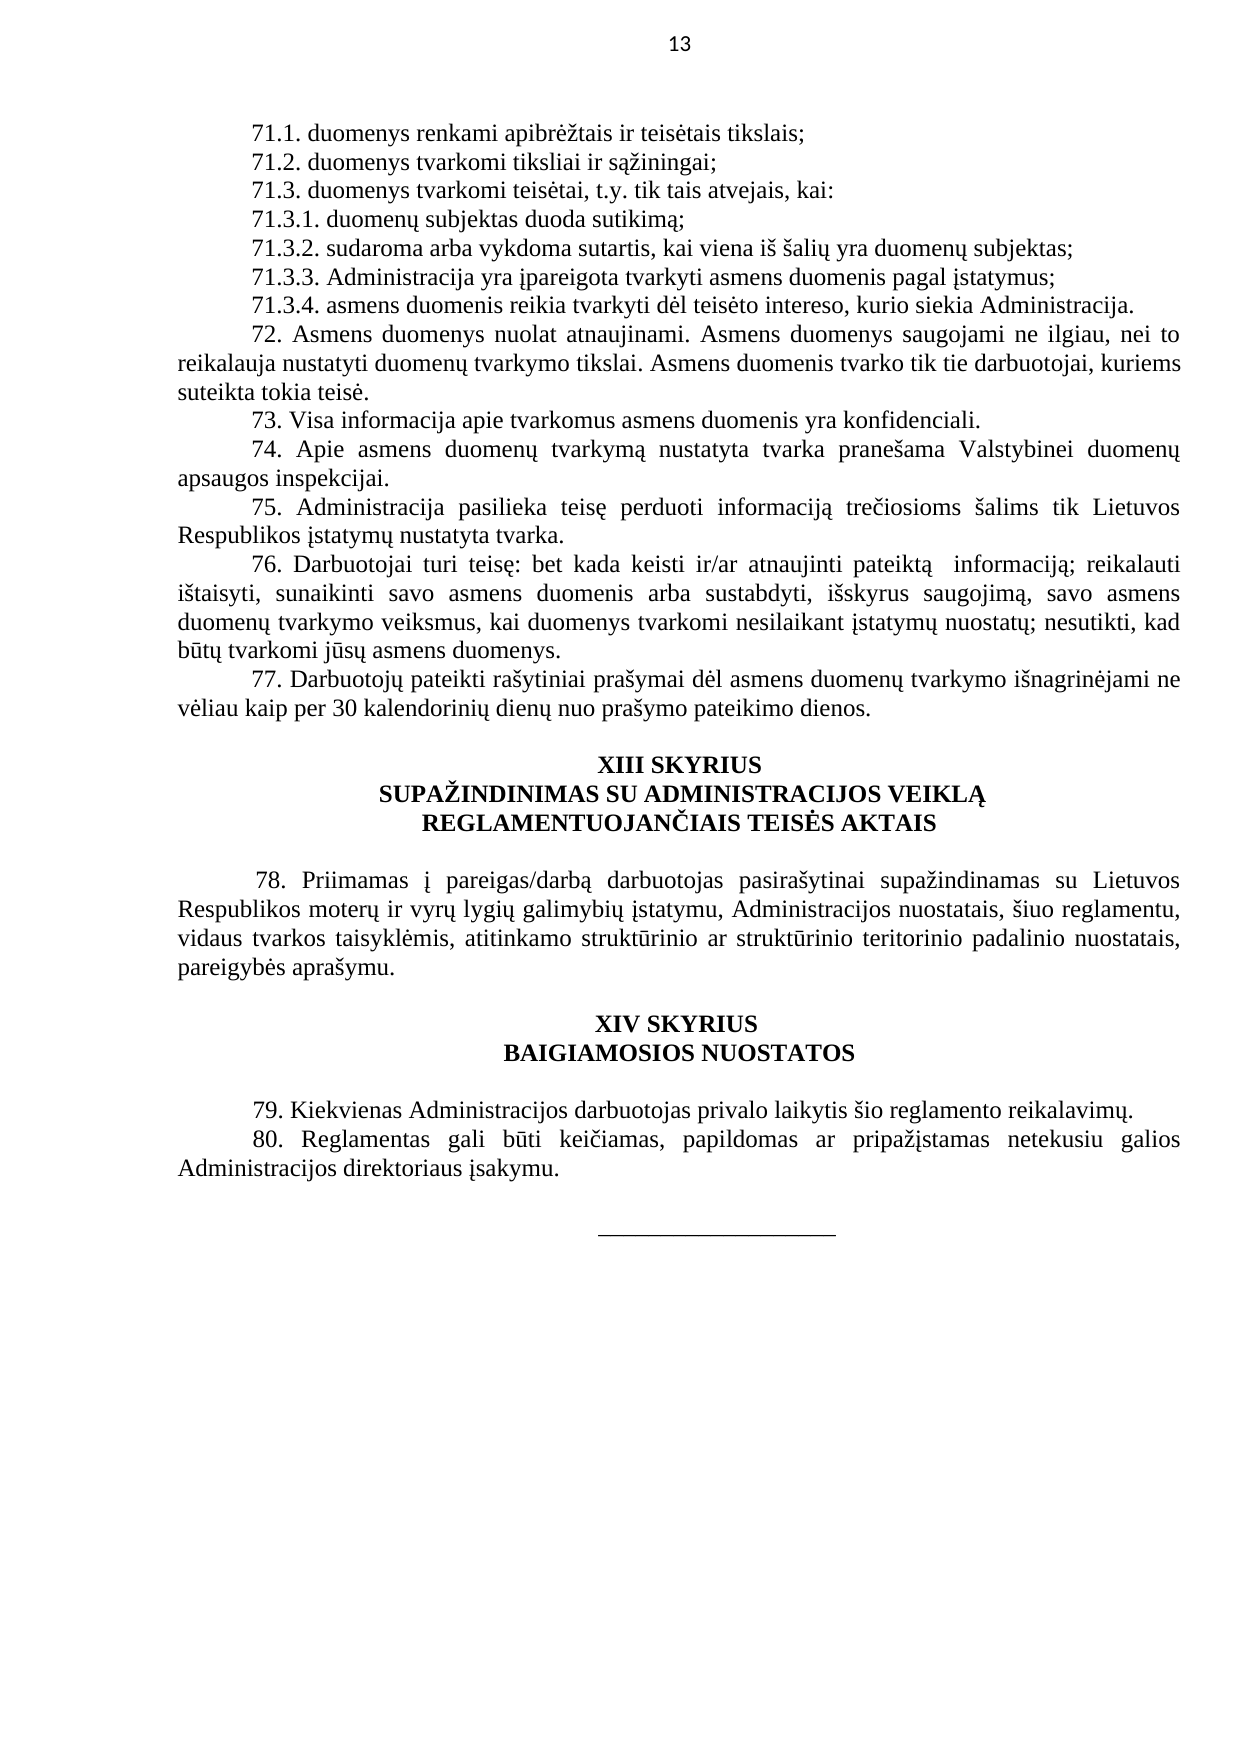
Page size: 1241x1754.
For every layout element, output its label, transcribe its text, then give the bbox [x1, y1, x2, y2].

text 73. Visa informacija apie tvarkomus asmens duomenis yra konfidenciali. [177, 406, 1181, 434]
text 71.3.1. duomenų subjektas duoda sutikimą; [177, 204, 1181, 233]
text 72. Asmens duomenys nuolat atnaujinami. Asmens duomenys saugojami ne ilgiau, nei to reikalauja nustatyti duomenų tvarkymo tikslai. Asmens duomenis tvarko tik tie darbuotojai, kuriems suteikta tokia teisė. [177, 319, 1181, 406]
text 71.3.4. asmens duomenis reikia tvarkyti dėl teisėto intereso, kurio siekia Administracija. [177, 291, 1181, 319]
text 80. Reglamentas gali būti keičiamas, papildomas ar pripažįstamas netekusiu galios Administracijos direktoriaus įsakymu. [177, 1124, 1181, 1182]
text 71.3.3. Administracija yra įpareigota tvarkyti asmens duomenis pagal įstatymus; [177, 262, 1181, 291]
text XIV skyrius [177, 1009, 1181, 1038]
text BAIGIAMOSIOS NUOSTATOS [177, 1038, 1181, 1067]
text 77. Darbuotojų pateikti rašytiniai prašymai dėl asmens duomenų tvarkymo išnagrinėjami ne vėliau kaip per 30 kalendorinių dienų nuo prašymo pateikimo dienos. [177, 664, 1181, 722]
text 74. Apie asmens duomenų tvarkymą nustatyta tvarka pranešama Valstybinei duomenų apsaugos inspekcijai. [177, 434, 1181, 492]
text ___________________ [177, 1211, 1181, 1239]
text 75. Administracija pasilieka teisę perduoti informaciją trečiosioms šalims tik Lietuvos Respublikos įstatymų nustatyta tvarka. [177, 492, 1181, 549]
text 79. Kiekvienas Administracijos darbuotojas privalo laikytis šio reglamento reikalavimų. [177, 1096, 1181, 1124]
text 76. Darbuotojai turi teisę: bet kada keisti ir/ar atnaujinti pateiktą informaciją; reikalauti ištaisyti, sunaikinti savo asmens duomenis arba sustabdyti, išskyrus saugojimą, savo asmens duomenų tvarkymo veiksmus, kai duomenys tvarkomi nesilaikant įstatymų nuostatų; nesutikti, kad būtų tvarkomi jūsų asmens duomenys. [177, 549, 1181, 664]
text 71.3.2. sudaroma arba vykdoma sutartis, kai viena iš šalių yra duomenų subjektas; [177, 233, 1181, 262]
text 78. Priimamas į pareigas/darbą darbuotojas pasirašytinai supažindinamas su Lietuvos Respublikos moterų ir vyrų lygių galimybių įstatymu, Administracijos nuostatais, šiuo reglamentu, vidaus tvarkos taisyklėmis, atitinkamo struktūrinio ar struktūrinio teritorinio padalinio nuostatais, pareigybės aprašymu. [177, 866, 1181, 981]
text 71.2. duomenys tvarkomi tiksliai ir sąžiningai; [177, 147, 1181, 176]
text 71.3. duomenys tvarkomi teisėtai, t.y. tik tais atvejais, kai: [177, 176, 1181, 204]
text 71.1. duomenys renkami apibrėžtais ir teisėtais tikslais; [177, 118, 1181, 147]
text REGLAMENTUOJANČIAIS TEISĖS AKTAIS [177, 808, 1181, 837]
text SUPAŽINDINIMAS SU ADMINISTRACIJOS VEIKLĄ [177, 779, 1181, 808]
text XIII skyrius [177, 751, 1181, 779]
